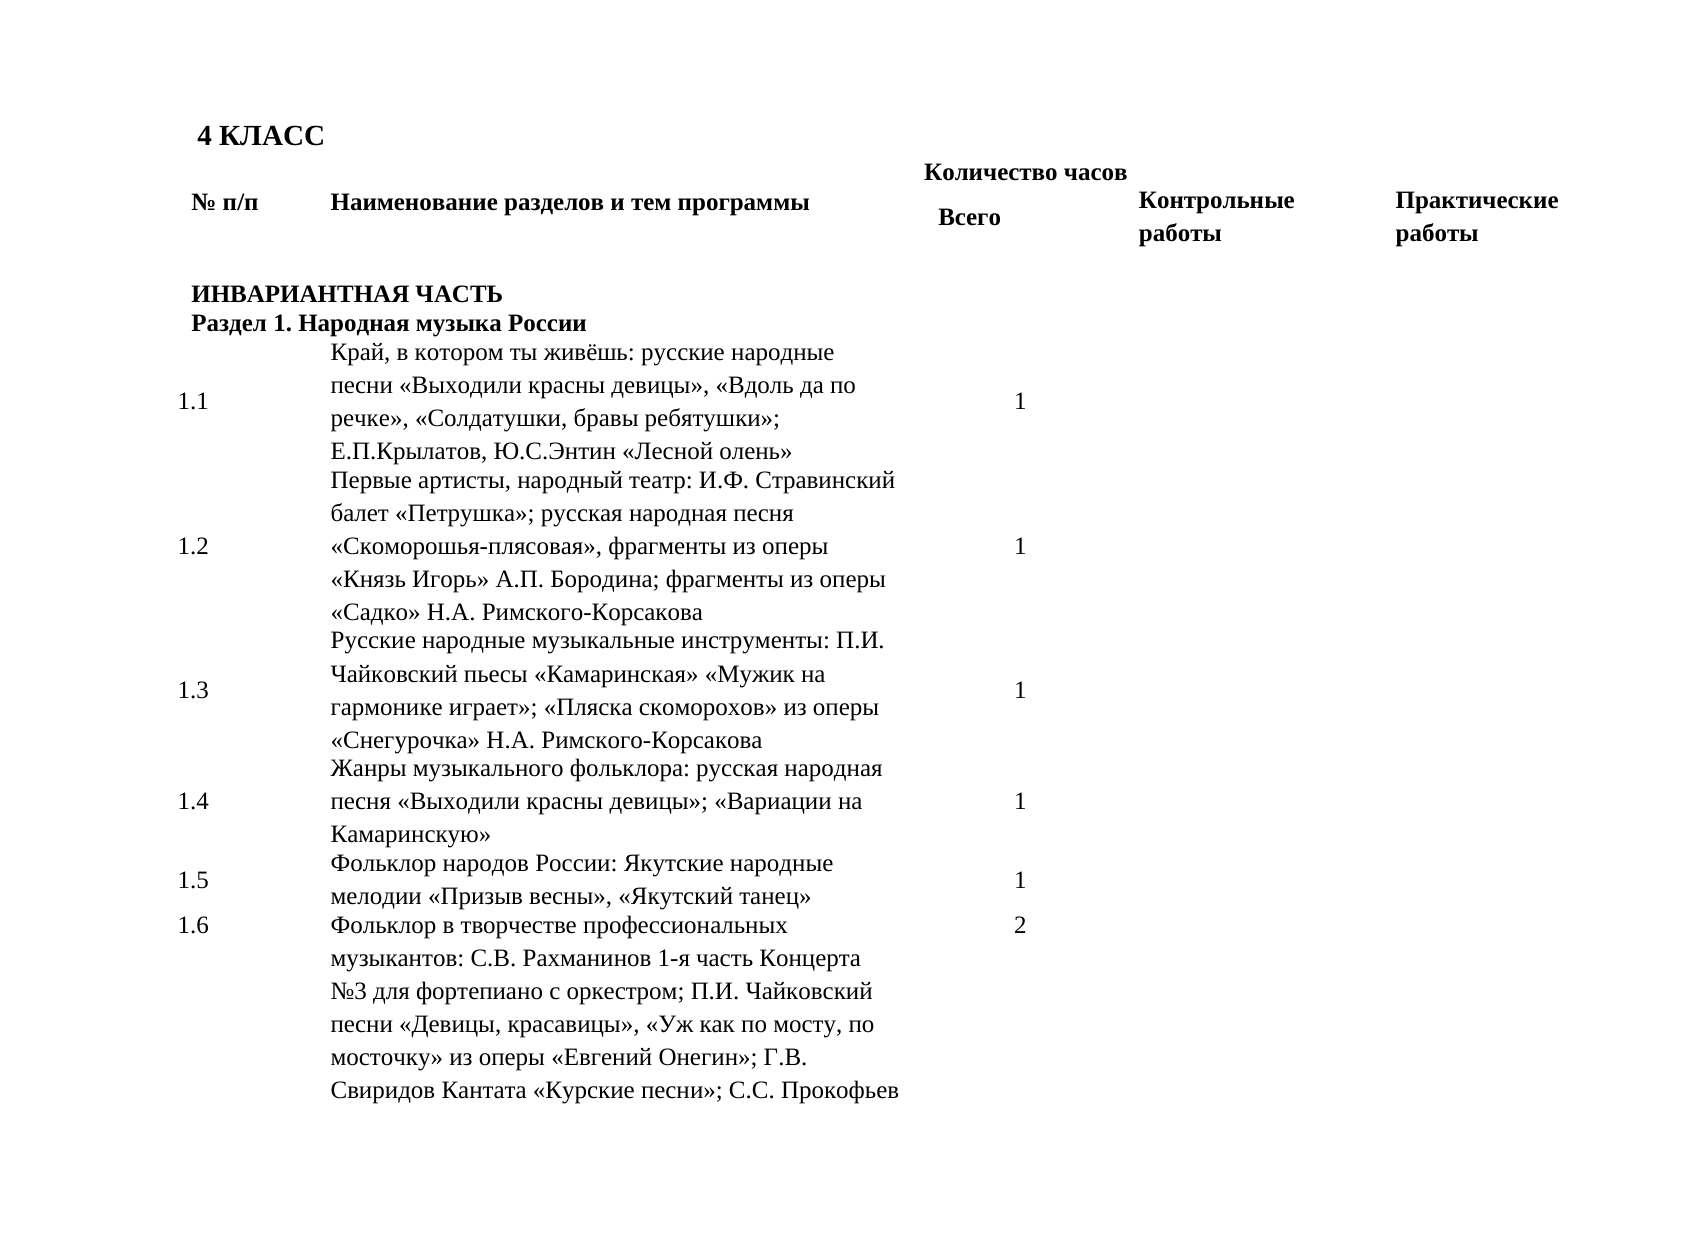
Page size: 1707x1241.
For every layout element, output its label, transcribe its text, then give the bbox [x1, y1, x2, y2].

table_header Количество часов [913, 157, 1604, 185]
table_cell Раздел 1. Народная музыка России [166, 308, 1604, 337]
table_cell [1113, 465, 1370, 626]
table_cell 1.6 [166, 910, 305, 1104]
table_cell [1113, 848, 1370, 910]
table_cell [1370, 337, 1604, 465]
table_cell [1370, 465, 1604, 626]
table_cell 1 [913, 848, 1113, 910]
table_cell 1 [913, 465, 1113, 626]
table_cell Жанры музыкального фольклора: русская народная песня «Выходили красны девицы»; «Вариации на Камаринскую» [305, 754, 913, 848]
table_cell [1113, 626, 1370, 753]
table_cell 2 [913, 910, 1113, 1104]
table_cell Фольклор народов России: Якутские народные мелодии «Призыв весны», «Якутский танец» [305, 848, 913, 910]
table_cell [1370, 626, 1604, 753]
text 4 КЛАСС [190, 118, 1618, 152]
table_header № п/п [166, 157, 305, 279]
table_cell 1.3 [166, 626, 305, 753]
table_cell Практические работы [1370, 185, 1604, 279]
table_cell 1.4 [166, 754, 305, 848]
table_header Наименование разделов и тем программы [305, 157, 913, 279]
table_cell 1.2 [166, 465, 305, 626]
table_cell [1113, 337, 1370, 465]
table_cell 1 [913, 754, 1113, 848]
table_cell Первые артисты, народный театр: И.Ф. Стравинский балет «Петрушка»; русская народная песня «Скоморошья-плясовая», фрагменты из оперы «Князь Игорь» А.П. Бородина; фрагменты из оперы «Садко» Н.А. Римского-Корсакова [305, 465, 913, 626]
table_cell [1113, 910, 1370, 1104]
table_cell Русские народные музыкальные инструменты: П.И. Чайковский пьесы «Камаринская» «Мужик на гармонике играет»; «Пляска скоморохов» из оперы «Снегурочка» Н.А. Римского-Корсакова [305, 626, 913, 753]
table_cell ИНВАРИАНТНАЯ ЧАСТЬ [166, 280, 1604, 308]
table_cell 1 [913, 626, 1113, 753]
table_cell Фольклор в творчестве профессиональных музыкантов: С.В. Рахманинов 1-я часть Концерта №3 для фортепиано с оркестром; П.И. Чайковский песни «Девицы, красавицы», «Уж как по мосту, по мосточку» из оперы «Евгений Онегин»; Г.В. Свиридов Кантата «Курские песни»; С.С. Прокофьев [305, 910, 913, 1104]
table_cell 1.1 [166, 337, 305, 465]
table_cell 1.5 [166, 848, 305, 910]
table_cell Контрольные работы [1113, 185, 1370, 279]
table_cell 1 [913, 337, 1113, 465]
table_cell [1370, 848, 1604, 910]
table_cell [1113, 754, 1370, 848]
table_cell [1370, 910, 1604, 1104]
table_cell Край, в котором ты живёшь: русские народные песни «Выходили красны девицы», «Вдоль да по речке», «Солдатушки, бравы ребятушки»; Е.П.Крылатов, Ю.С.Энтин «Лесной олень» [305, 337, 913, 465]
table_cell Всего [913, 185, 1113, 279]
table_cell [1370, 754, 1604, 848]
